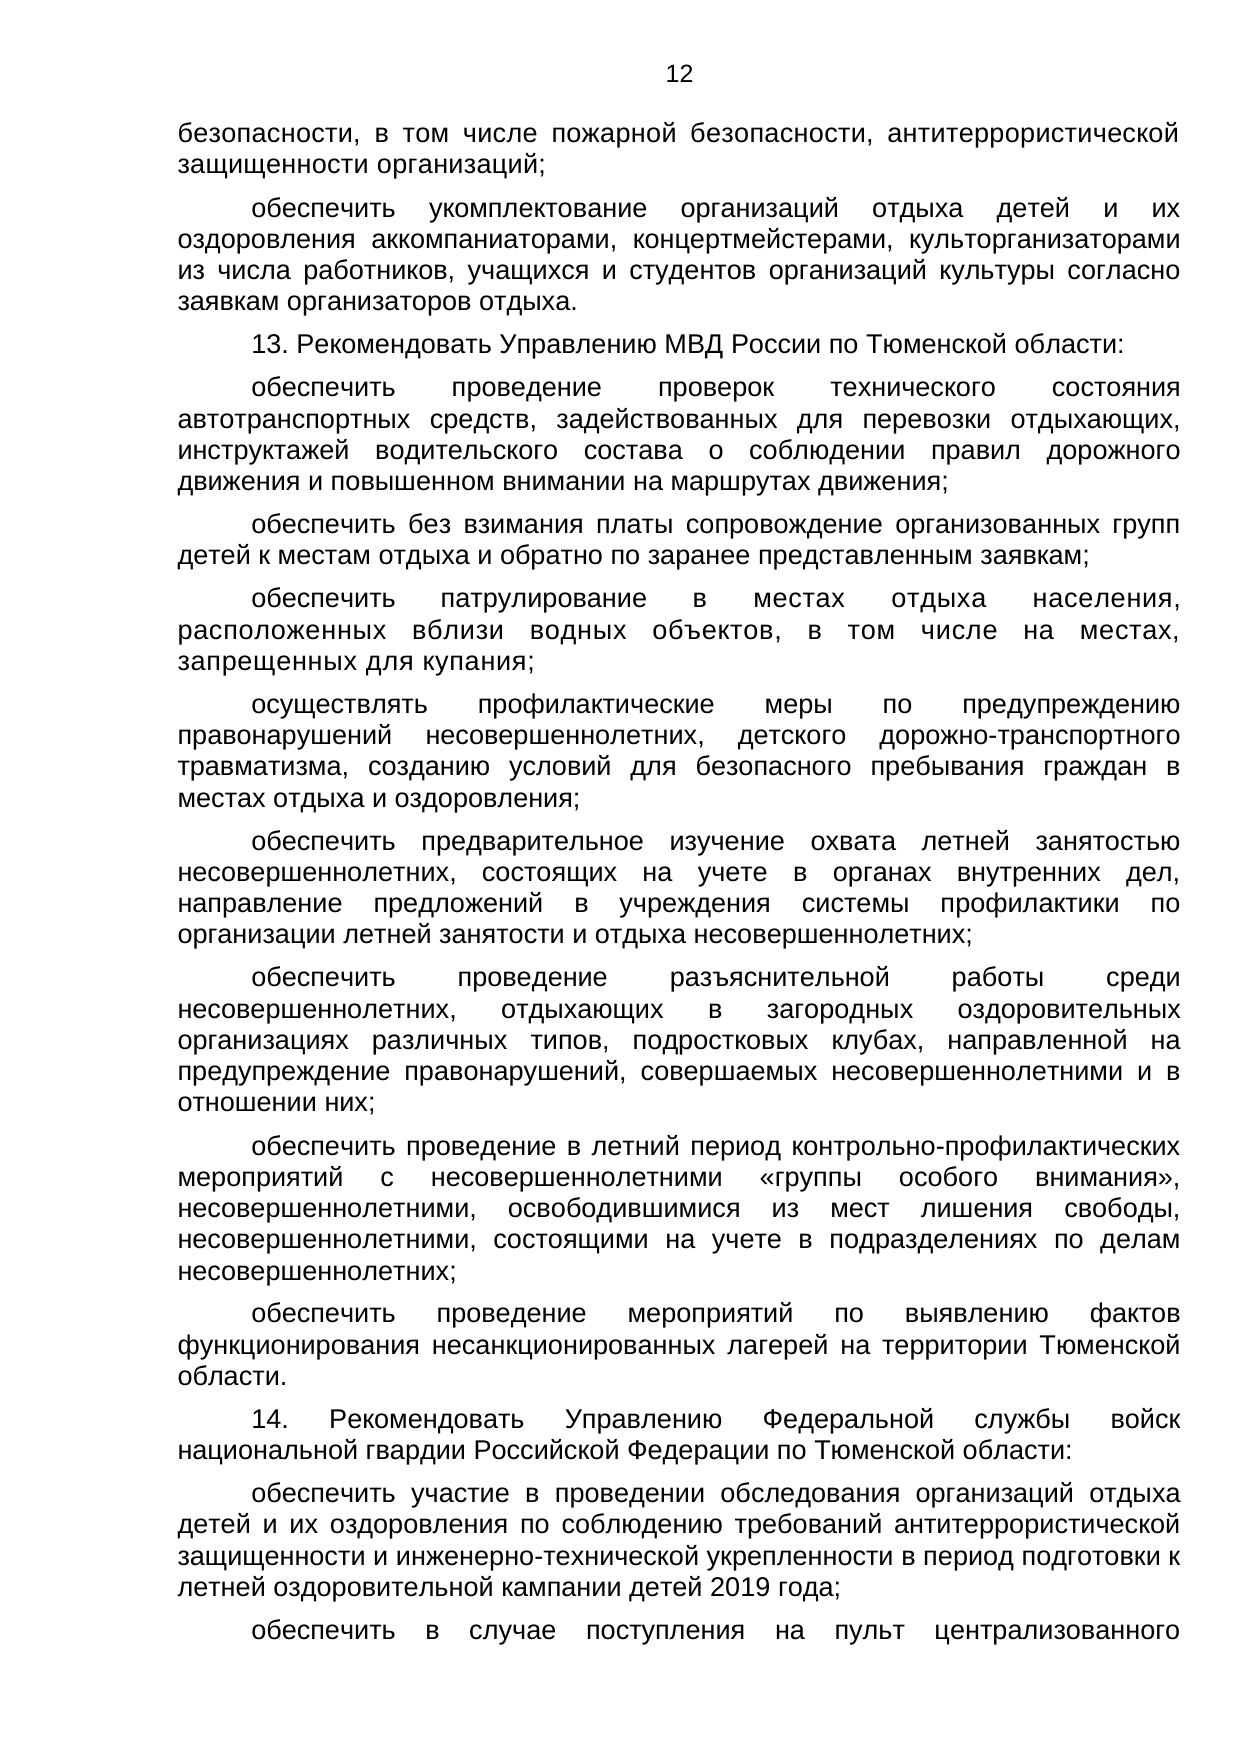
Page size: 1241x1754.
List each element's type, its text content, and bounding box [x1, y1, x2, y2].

text обеспечить проведение проверок технического состояния автотранспортных средств, задействованных для перевозки отдыхающих, инструктажей водительского состава о соблюдении правил дорожного движения и повышенном внимании на маршрутах движения; [177, 371, 1181, 496]
text осуществлять профилактические меры по предупреждению правонарушений несовершеннолетних, детского дорожно-транспортного травматизма, созданию условий для безопасного пребывания граждан в местах отдыха и оздоровления; [177, 688, 1181, 813]
text обеспечить предварительное изучение охвата летней занятостью несовершеннолетних, состоящих на учете в органах внутренних дел, направление предложений в учреждения системы профилактики по организации летней занятости и отдыха несовершеннолетних; [177, 825, 1181, 950]
text обеспечить участие в проведении обследования организаций отдыха детей и их оздоровления по соблюдению требований антитеррористической защищенности и инженерно-технической укрепленности в период подготовки к летней оздоровительной кампании детей 2019 года; [177, 1477, 1181, 1602]
text обеспечить проведение разъяснительной работы среди несовершеннолетних, отдыхающих в загородных оздоровительных организациях различных типов, подростковых клубах, направленной на предупреждение правонарушений, совершаемых несовершеннолетними и в отношении них; [177, 961, 1181, 1118]
text безопасности, в том числе пожарной безопасности, антитеррористической защищенности организаций; [177, 117, 1181, 180]
text обеспечить проведение в летний период контрольно-профилактических мероприятий с несовершеннолетними «группы особого внимания», несовершеннолетними, освободившимися из мест лишения свободы, несовершеннолетними, состоящими на учете в подразделениях по делам несовершеннолетних; [177, 1129, 1181, 1286]
text обеспечить укомплектование организаций отдыха детей и их оздоровления аккомпаниаторами, концертмейстерами, культорганизаторами из числа работников, учащихся и студентов организаций культуры согласно заявкам организаторов отдыха. [177, 192, 1181, 317]
text обеспечить без взимания платы сопровождение организованных групп детей к местам отдыха и обратно по заранее представленным заявкам; [177, 508, 1181, 571]
text обеспечить проведение мероприятий по выявлению фактов функционирования несанкционированных лагерей на территории Тюменской области. [177, 1297, 1181, 1391]
text 13. Рекомендовать Управлению МВД России по Тюменской области: [177, 328, 1181, 359]
text обеспечить патрулирование в местах отдыха населения, расположенных вблизи водных объектов, в том числе на местах, запрещенных для купания; [177, 582, 1181, 676]
text обеспечить в случае поступления на пульт централизованного [177, 1614, 1181, 1645]
text 14. Рекомендовать Управлению Федеральной службы войск национальной гвардии Российской Федерации по Тюменской области: [177, 1403, 1181, 1466]
